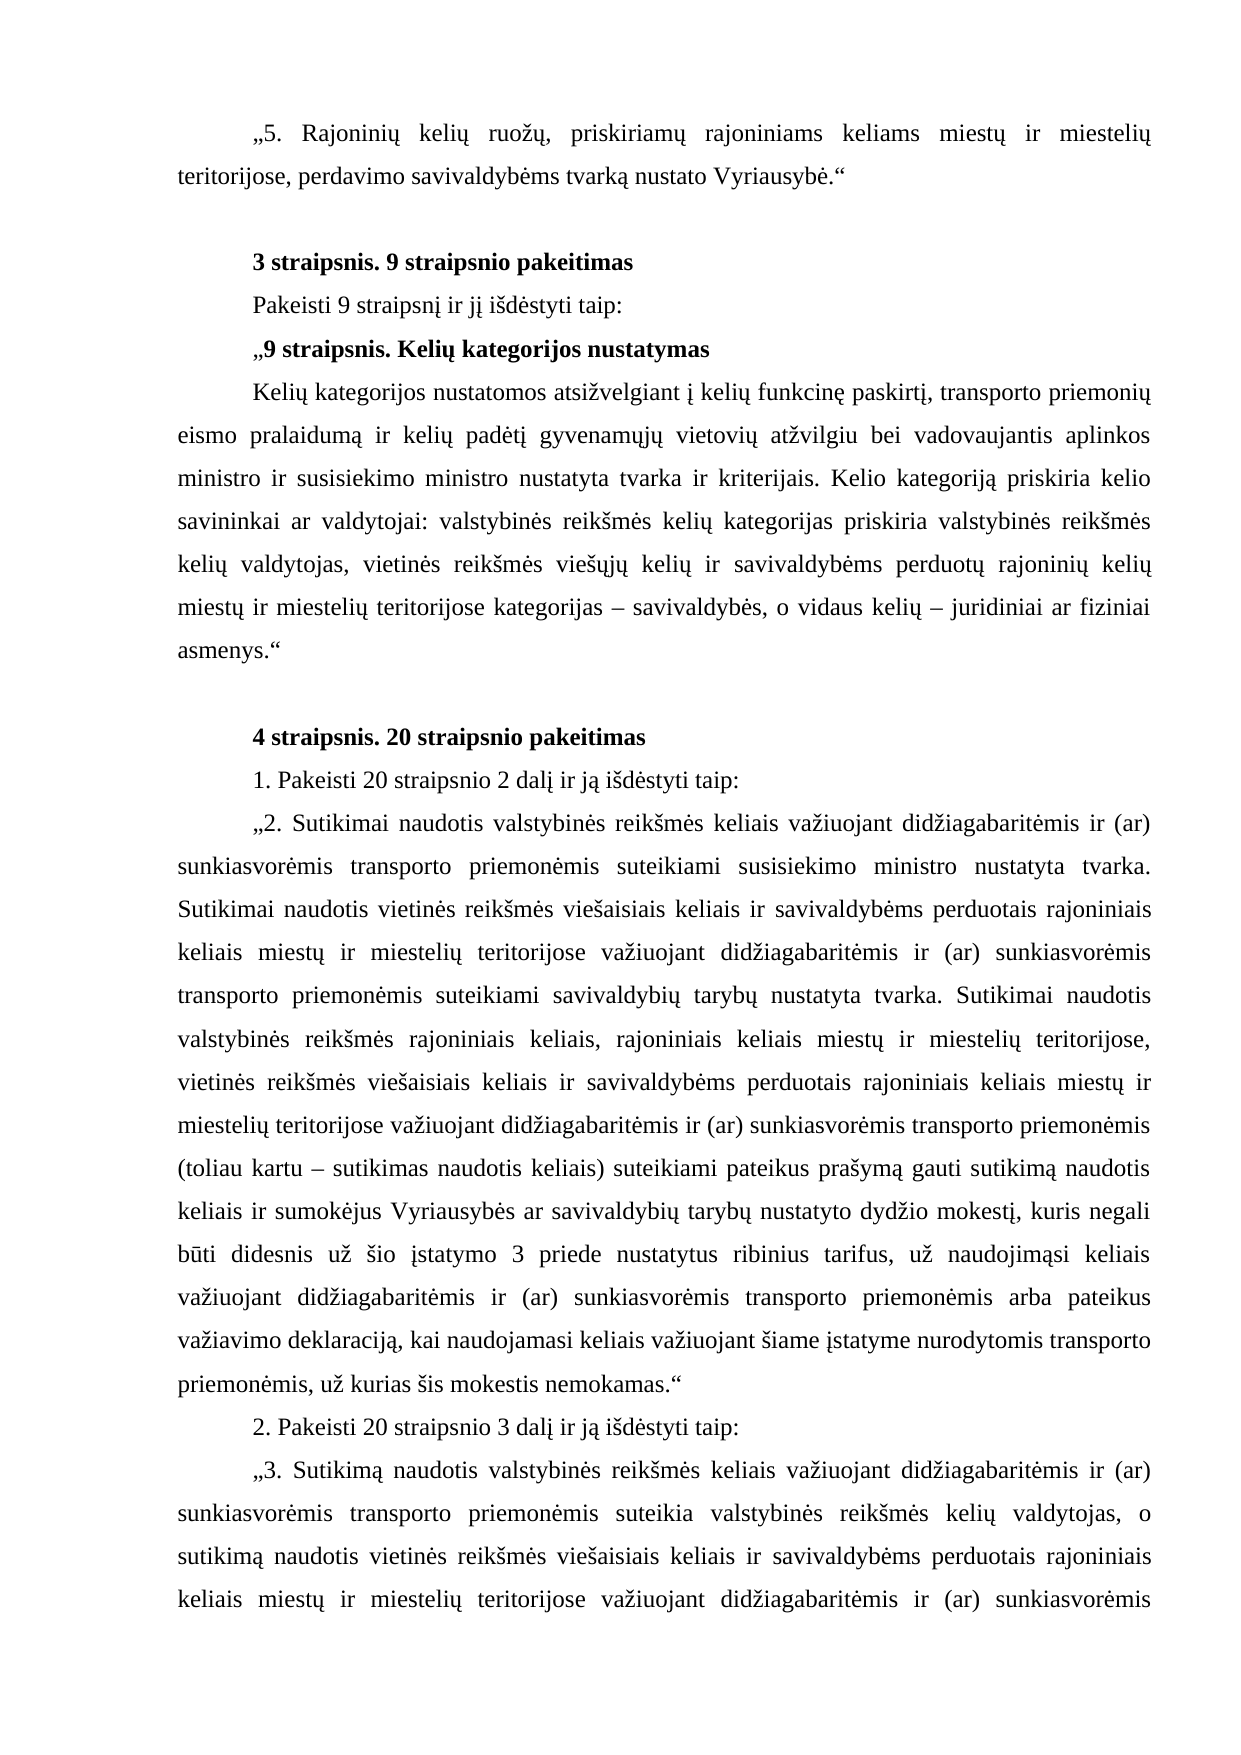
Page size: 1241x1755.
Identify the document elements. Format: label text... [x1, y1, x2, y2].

text 1. Pakeisti 20 straipsnio 2 dalį ir ją išdėstyti taip: [177, 765, 1152, 794]
text 3 straipsnis. 9 straipsnio pakeitimas [177, 247, 1152, 276]
text 4 straipsnis. 20 straipsnio pakeitimas [177, 722, 1152, 751]
text „5. Rajoninių kelių ruožų, priskiriamų rajoniniams keliams miestų ir miestelių teritorijose, perdavimo savivaldybėms tvarką nustato Vyriausybė.“ [177, 118, 1152, 190]
text Kelių kategorijos nustatomos atsižvelgiant į kelių funkcinę paskirtį, transporto priemonių eismo pralaidumą ir kelių padėtį gyvenamųjų vietovių atžvilgiu bei vadovaujantis aplinkos ministro ir susisiekimo ministro nustatyta tvarka ir kriterijais. Kelio kategoriją priskiria kelio savininkai ar valdytojai: valstybinės reikšmės kelių kategorijas priskiria valstybinės reikšmės kelių valdytojas, vietinės reikšmės viešųjų kelių ir savivaldybėms perduotų rajoninių kelių miestų ir miestelių teritorijose kategorijas – savivaldybės, o vidaus kelių – juridiniai ar fiziniai asmenys.“ [177, 377, 1152, 664]
text „3. Sutikimą naudotis valstybinės reikšmės keliais važiuojant didžiagabaritėmis ir (ar) sunkiasvorėmis transporto priemonėmis suteikia valstybinės reikšmės kelių valdytojas, o sutikimą naudotis vietinės reikšmės viešaisiais keliais ir savivaldybėms perduotais rajoniniais keliais miestų ir miestelių teritorijose važiuojant didžiagabaritėmis ir (ar) sunkiasvorėmis [177, 1455, 1152, 1613]
text „2. Sutikimai naudotis valstybinės reikšmės keliais važiuojant didžiagabaritėmis ir (ar) sunkiasvorėmis transporto priemonėmis suteikiami susisiekimo ministro nustatyta tvarka. Sutikimai naudotis vietinės reikšmės viešaisiais keliais ir savivaldybėms perduotais rajoniniais keliais miestų ir miestelių teritorijose važiuojant didžiagabaritėmis ir (ar) sunkiasvorėmis transporto priemonėmis suteikiami savivaldybių tarybų nustatyta tvarka. Sutikimai naudotis valstybinės reikšmės rajoniniais keliais, rajoniniais keliais miestų ir miestelių teritorijose, vietinės reikšmės viešaisiais keliais ir savivaldybėms perduotais rajoniniais keliais miestų ir miestelių teritorijose važiuojant didžiagabaritėmis ir (ar) sunkiasvorėmis transporto priemonėmis (toliau kartu – sutikimas naudotis keliais) suteikiami pateikus prašymą gauti sutikimą naudotis keliais ir sumokėjus Vyriausybės ar savivaldybių tarybų nustatyto dydžio mokestį, kuris negali būti didesnis už šio įstatymo 3 priede nustatytus ribinius tarifus, už naudojimąsi keliais važiuojant didžiagabaritėmis ir (ar) sunkiasvorėmis transporto priemonėmis arba pateikus važiavimo deklaraciją, kai naudojamasi keliais važiuojant šiame įstatyme nurodytomis transporto priemonėmis, už kurias šis mokestis nemokamas.“ [177, 808, 1152, 1397]
text 2. Pakeisti 20 straipsnio 3 dalį ir ją išdėstyti taip: [177, 1412, 1152, 1441]
text Pakeisti 9 straipsnį ir jį išdėstyti taip: [177, 291, 1152, 319]
text „9 straipsnis. Kelių kategorijos nustatymas [177, 334, 1152, 362]
